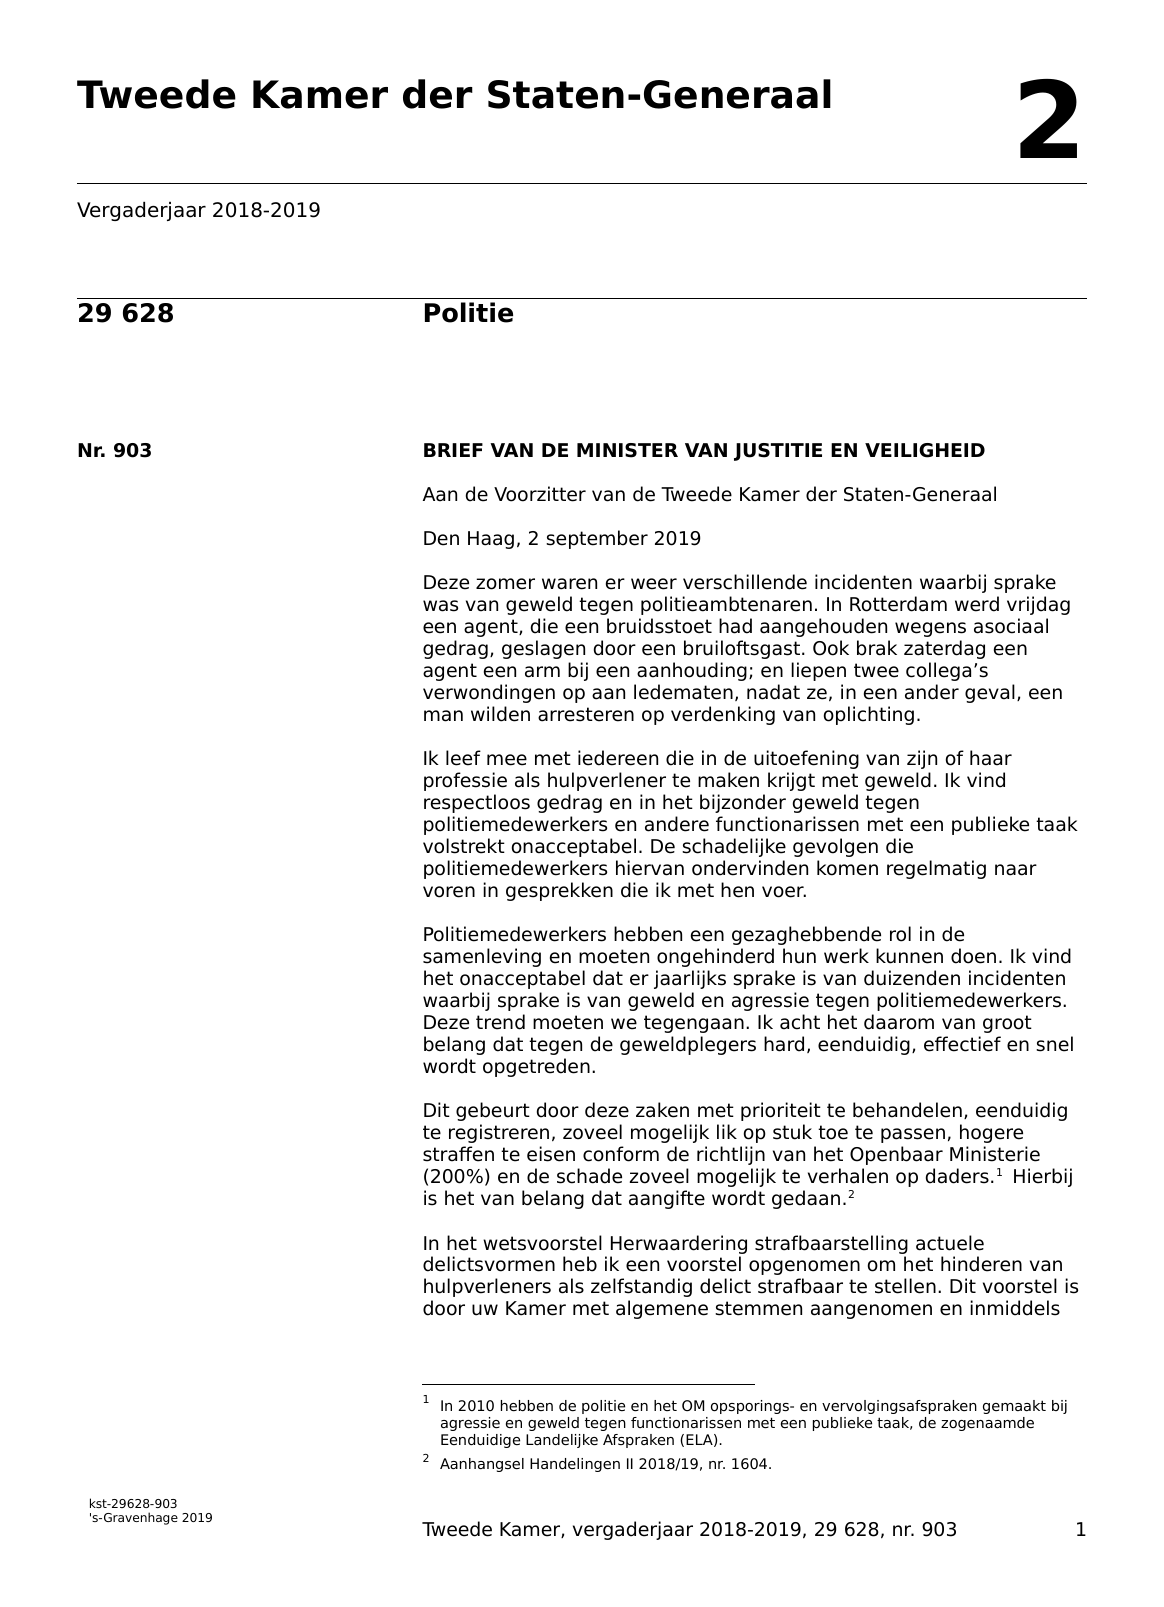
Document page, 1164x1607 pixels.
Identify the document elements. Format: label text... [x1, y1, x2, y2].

table_header 2 [886, 59, 1087, 183]
text In 2010 hebben de politie en het OM opsporings- en vervolgingsafspraken gemaakt bij agressie en geweld tegen functionarissen met een publieke taak, de zogenaamde Eenduidige Landelijke Afspraken (ELA). [422, 1393, 1087, 1449]
text Dit gebeurt door deze zaken met prioriteit te behandelen, eenduidig te registreren, zoveel mogelijk lik op stuk toe te passen, hogere straffen te eisen conform de richtlijn van het Openbaar Ministerie (200%) en de schade zoveel mogelijk te verhalen op daders. Hierbij is het van belang dat aangifte wordt gedaan. [422, 1100, 1087, 1210]
text In het wetsvoorstel Herwaardering strafbaarstelling actuele delictsvormen heb ik een voorstel opgenomen om het hinderen van hulpverleners als zelfstandig delict strafbaar te stellen. Dit voorstel is door uw Kamer met algemene stemmen aangenomen en inmiddels [422, 1232, 1087, 1320]
table_cell Vergaderjaar 2018-2019 [77, 184, 1087, 298]
text Aan de Voorzitter van de Tweede Kamer der Staten-Generaal [422, 484, 1087, 506]
text 's-Gravenhage 2019 [88, 1511, 323, 1525]
text Aanhangsel Handelingen II 2018/19, nr. 1604. [422, 1452, 1087, 1474]
text Den Haag, 2 september 2019 [422, 528, 1087, 550]
subtitle 29 628 Politie [77, 299, 1087, 329]
subtitle Nr. 903 BRIEF VAN DE MINISTER VAN JUSTITIE EN VEILIGHEID [77, 440, 1087, 462]
text Deze zomer waren er weer verschillende incidenten waarbij sprake was van geweld tegen politieambtenaren. In Rotterdam werd vrijdag een agent, die een bruidsstoet had aangehouden wegens asociaal gedrag, geslagen door een bruiloftsgast. Ook brak zaterdag een agent een arm bij een aanhouding; en liepen twee collega’s verwondingen op aan ledematen, nadat ze, in een ander geval, een man wilden arresteren op verdenking van oplichting. [422, 572, 1087, 726]
text kst-29628-903 [88, 1497, 323, 1511]
text Politiemedewerkers hebben een gezaghebbende rol in de samenleving en moeten ongehinderd hun werk kunnen doen. Ik vind het onacceptabel dat er jaarlijks sprake is van duizenden incidenten waarbij sprake is van geweld en agressie tegen politiemedewerkers. Deze trend moeten we tegengaan. Ik acht het daarom van groot belang dat tegen de geweldplegers hard, eenduidig, effectief en snel wordt opgetreden. [422, 924, 1087, 1078]
table_header Tweede Kamer der Staten-Generaal [77, 59, 886, 183]
text Ik leef mee met iedereen die in de uitoefening van zijn of haar professie als hulpverlener te maken krijgt met geweld. Ik vind respectloos gedrag en in het bijzonder geweld tegen politiemedewerkers en andere functionarissen met een publieke taak volstrekt onacceptabel. De schadelijke gevolgen die politiemedewerkers hiervan ondervinden komen regelmatig naar voren in gesprekken die ik met hen voer. [422, 748, 1087, 902]
